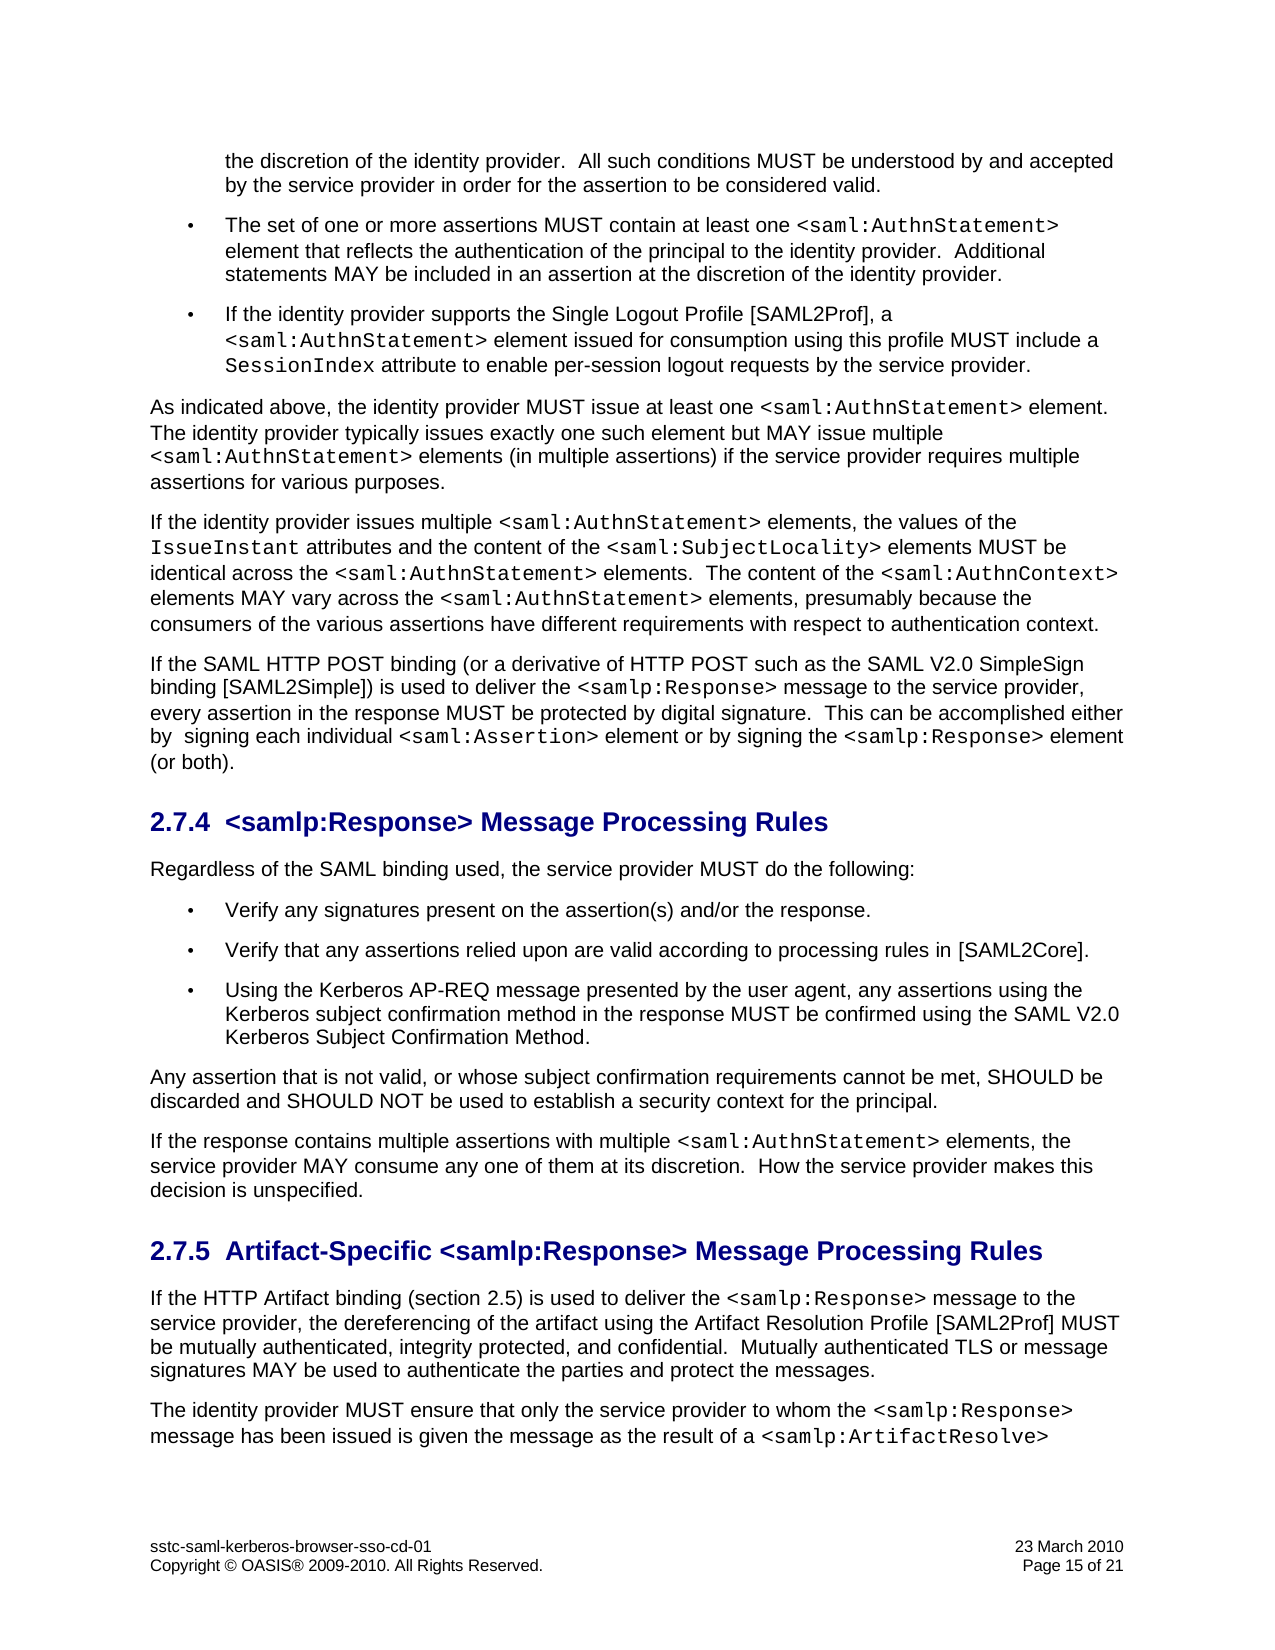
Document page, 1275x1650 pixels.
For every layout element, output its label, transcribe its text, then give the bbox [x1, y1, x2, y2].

list the discretion of the identity provider. All such conditions MUST be understood by and accepted by the service provider in order for the assertion to be considered valid. [187, 150, 1125, 197]
subtitle <samlp:Response> Message Processing Rules [150, 807, 1125, 837]
text As indicated above, the identity provider MUST issue at least one <saml:AuthnStatement> element. The identity provider typically issues exactly one such element but MAY issue multiple <saml:AuthnStatement> elements (in multiple assertions) if the service provider requires multiple assertions for various purposes. [150, 396, 1125, 494]
text Any assertion that is not valid, or whose subject confirmation requirements cannot be met, SHOULD be discarded and SHOULD NOT be used to establish a security context for the principal. [150, 1066, 1125, 1113]
list Verify any signatures present on the assertion(s) and/or the response. [187, 898, 1125, 922]
text If the HTTP Artifact binding (section 2.5) is used to deliver the <samlp:Response> message to the service provider, the dereferencing of the artifact using the Artifact Resolution Profile [SAML2Prof] MUST be mutually authenticated, integrity protected, and confidential. Mutually authenticated TLS or message signatures MAY be used to authenticate the parties and protect the messages. [150, 1286, 1125, 1382]
subtitle Artifact-Specific <samlp:Response> Message Processing Rules [150, 1235, 1125, 1265]
list If the identity provider supports the Single Logout Profile [SAML2Prof], a <saml:AuthnStatement> element issued for consumption using this profile MUST include a SessionIndex attribute to enable per-session logout requests by the service provider. [187, 303, 1125, 379]
list Using the Kerberos AP-REQ message presented by the user agent, any assertions using the Kerberos subject confirmation method in the response MUST be confirmed using the SAML V2.0 Kerberos Subject Confirmation Method. [187, 978, 1125, 1049]
text The identity provider MUST ensure that only the service provider to whom the <samlp:Response> message has been issued is given the message as the result of a <samlp:ArtifactResolve> [150, 1399, 1125, 1450]
list The set of one or more assertions MUST contain at least one <saml:AuthnStatement> element that reflects the authentication of the principal to the identity provider. Additional statements MAY be included in an assertion at the discretion of the identity provider. [187, 214, 1125, 286]
list Verify that any assertions relied upon are valid according to processing rules in [SAML2Core]. [187, 938, 1125, 962]
text If the identity provider issues multiple <saml:AuthnStatement> elements, the values of the IssueInstant attributes and the content of the <saml:SubjectLocality> elements MUST be identical across the <saml:AuthnStatement> elements. The content of the <saml:AuthnContext> elements MAY vary across the <saml:AuthnStatement> elements, presumably because the consumers of the various assertions have different requirements with respect to authentication context. [150, 510, 1125, 636]
text If the response contains multiple assertions with multiple <saml:AuthnStatement> elements, the service provider MAY consume any one of them at its discretion. How the service provider makes this decision is unspecified. [150, 1129, 1125, 1202]
text If the SAML HTTP POST binding (or a derivative of HTTP POST such as the SAML V2.0 SimpleSign binding [SAML2Simple]) is used to deliver the <samlp:Response> message to the service provider, every assertion in the response MUST be protected by digital signature. This can be accomplished either by signing each individual <saml:Assertion> element or by signing the <samlp:Response> element (or both). [150, 652, 1125, 774]
text Regardless of the SAML binding used, the service provider MUST do the following: [150, 858, 1125, 881]
